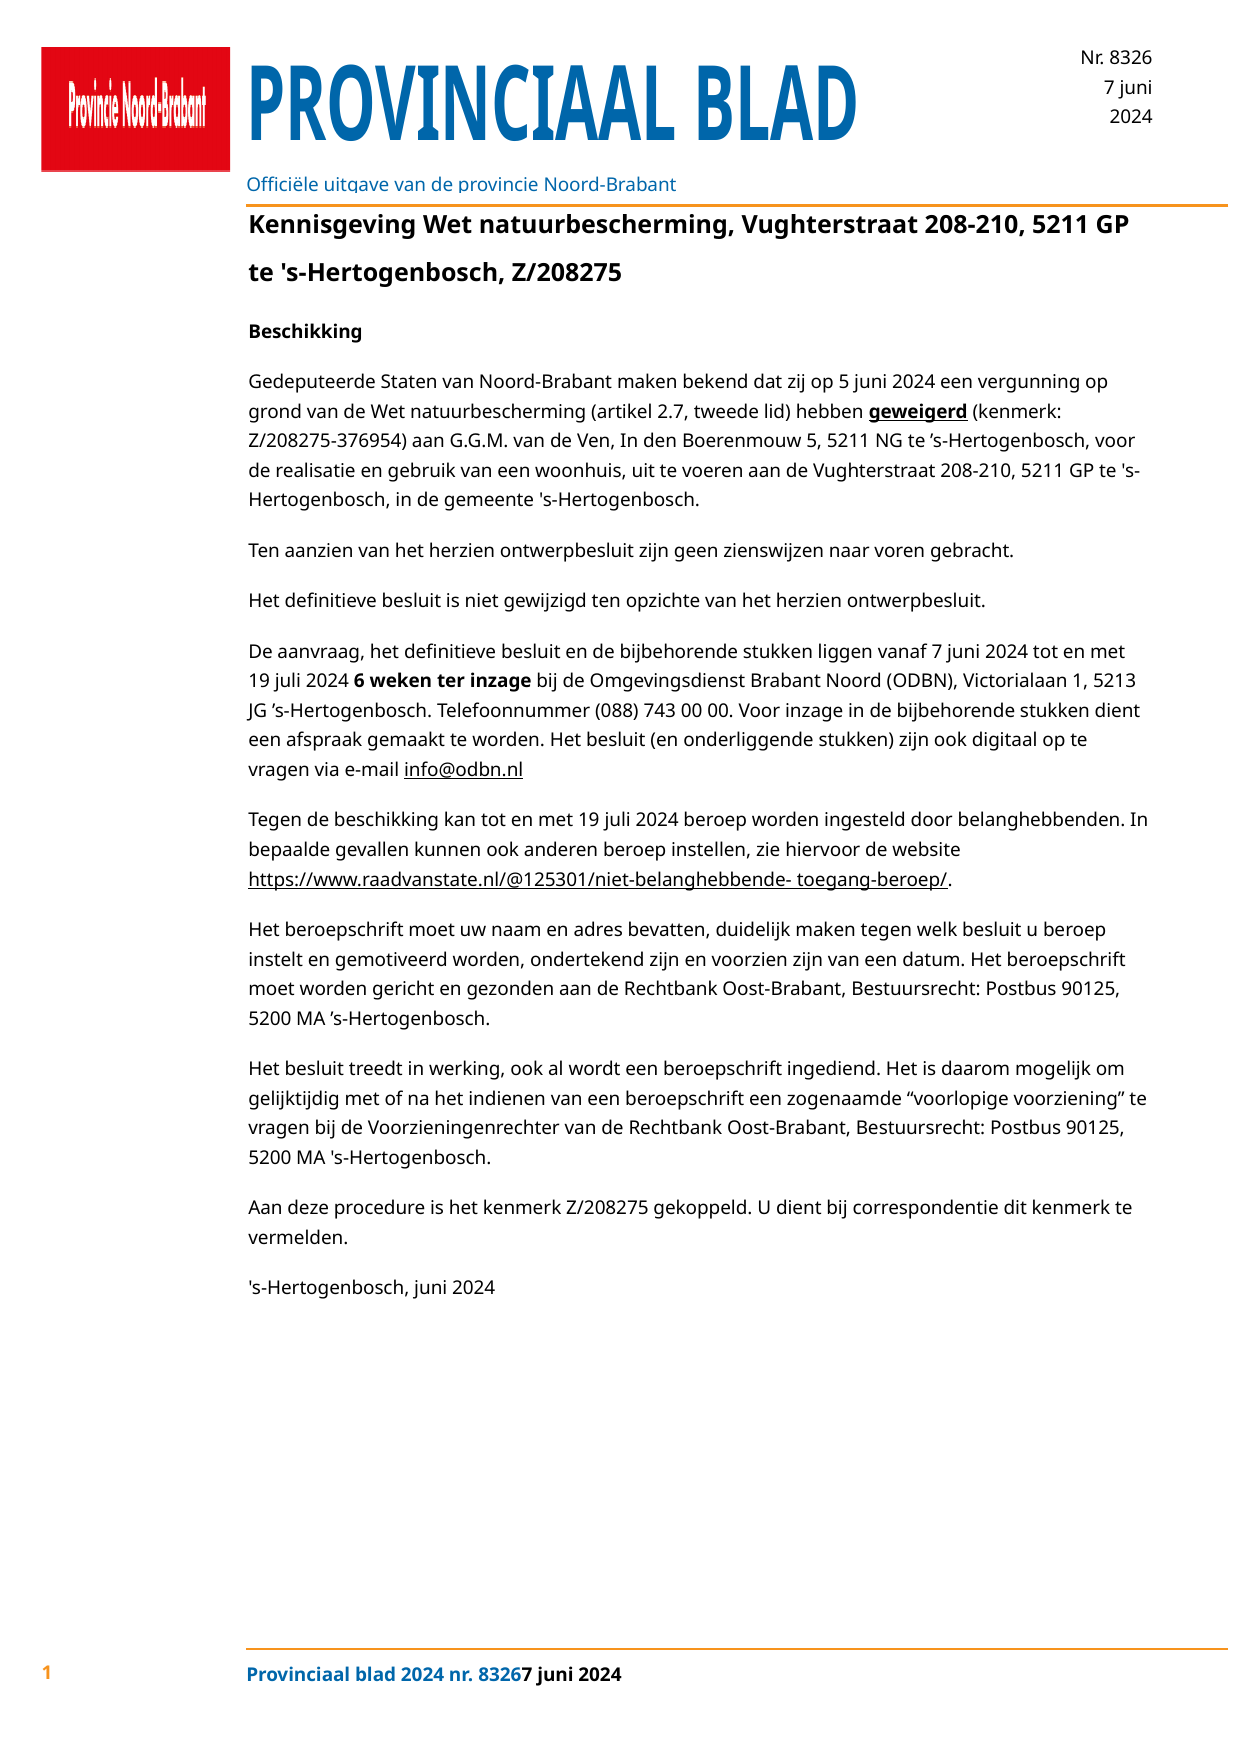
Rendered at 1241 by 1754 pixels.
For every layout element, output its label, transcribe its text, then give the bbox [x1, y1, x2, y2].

text Ten aanzien van het herzien ontwerpbesluit zijn geen zienswijzen naar voren gebracht. [248, 537, 1152, 563]
text 's-Hertogenbosch, juni 2024 [248, 1274, 1152, 1300]
text Aan deze procedure is het kenmerk Z/208275 gekoppeld. U dient bij correspondentie dit kenmerk te vermelden. [248, 1194, 1152, 1250]
text Kennisgeving Wet natuurbescherming, Vughterstraat 208-210, 5211 GP te 's-Hertogenbosch, Z/208275 [248, 207, 1152, 288]
picture [41, 47, 231, 172]
text Beschikking [248, 318, 1152, 344]
text Het definitieve besluit is niet gewijzigd ten opzichte van het herzien ontwerpbesluit. [248, 587, 1152, 613]
text Tegen de beschikking kan tot en met 19 juli 2024 beroep worden ingesteld door belanghebbenden. In bepaalde gevallen kunnen ook anderen beroep instellen, zie hiervoor de website https://www.raadvanstate.nl/@125301/niet-belanghebbende- toegang-beroep/. [248, 807, 1152, 892]
text Gedeputeerde Staten van Noord-Brabant maken bekend dat zij op 5 juni 2024 een vergunning op grond van de Wet natuurbescherming (artikel 2.7, tweede lid) hebben geweigerd (kenmerk: Z/208275-376954) aan G.G.M. van de Ven, In den Boerenmouw 5, 5211 NG te ’s-Hertogenbosch, voor de realisatie en gebruik van een woonhuis, uit te voeren aan de Vughterstraat 208-210, 5211 GP te 's-Hertogenbosch, in de gemeente 's-Hertogenbosch. [248, 368, 1152, 512]
text Het beroepschrift moet uw naam en adres bevatten, duidelijk maken tegen welk besluit u beroep instelt en gemotiveerd worden, ondertekend zijn en voorzien zijn van een datum. Het beroepschrift moet worden gericht en gezonden aan de Rechtbank Oost-Brabant, Bestuursrecht: Postbus 90125, 5200 MA ’s-Hertogenbosch. [248, 916, 1152, 1031]
text De aanvraag, het definitieve besluit en de bijbehorende stukken liggen vanaf 7 juni 2024 tot en met 19 juli 2024 6 weken ter inzage bij de Omgevingsdienst Brabant Noord (ODBN), Victorialaan 1, 5213 JG ’s-Hertogenbosch. Telefoonnummer (088) 743 00 00. Voor inzage in de bijbehorende stukken dient een afspraak gemaakt te worden. Het besluit (en onderliggende stukken) zijn ook digitaal op te vragen via e-mail info@odbn.nl [248, 638, 1152, 782]
text Het besluit treedt in werking, ook al wordt een beroepschrift ingediend. Het is daarom mogelijk om gelijktijdig met of na het indienen van een beroepschrift een zogenaamde “voorlopige voorziening” te vragen bij de Voorzieningenrechter van de Rechtbank Oost-Brabant, Bestuursrecht: Postbus 90125, 5200 MA 's-Hertogenbosch. [248, 1055, 1152, 1170]
